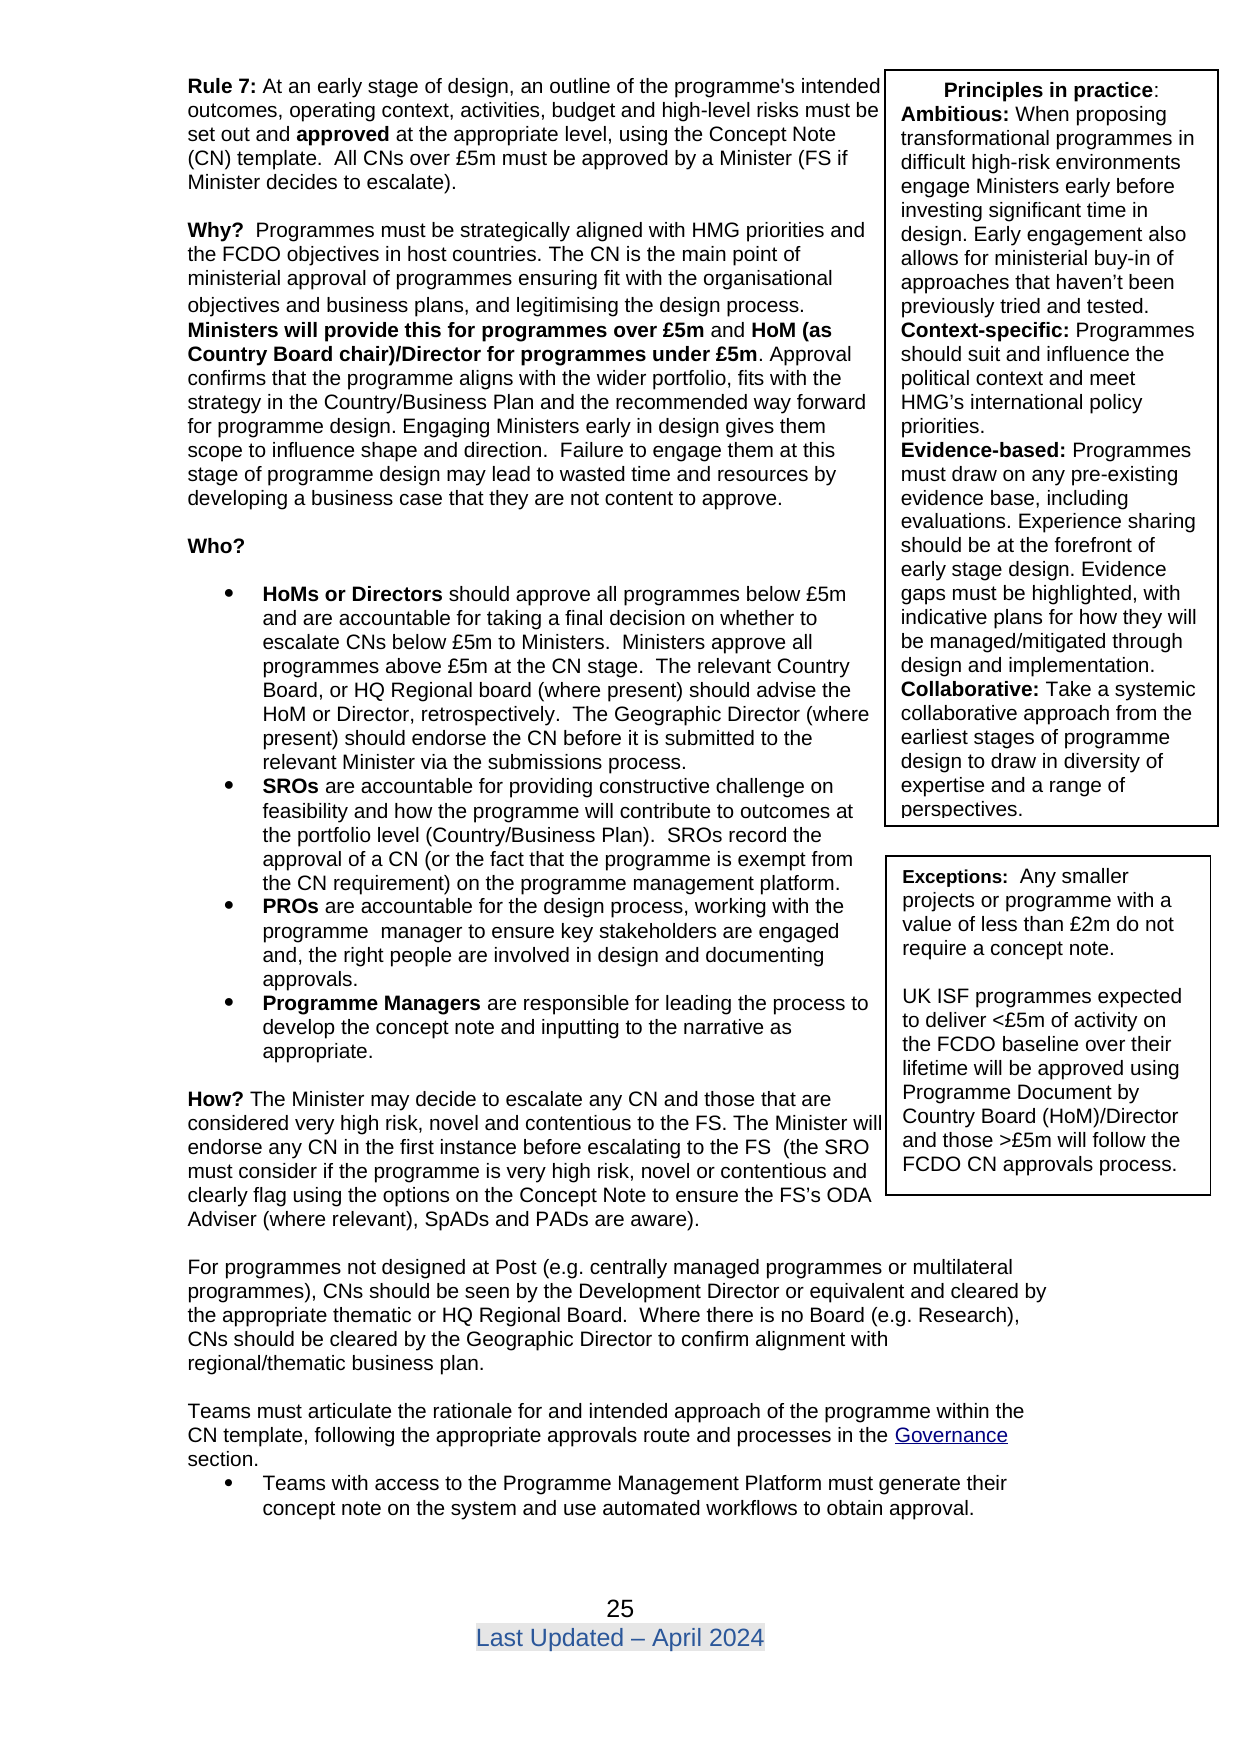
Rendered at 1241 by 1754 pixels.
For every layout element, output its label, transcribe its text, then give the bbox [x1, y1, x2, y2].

text Teams must articulate the rationale for and intended approach of the programme within the CN template, following the appropriate approvals route and processes in the Governance section. [187, 1398, 1053, 1470]
list Programme Managers are responsible for leading the process to develop the concept note and inputting to the narrative as appropriate. [225, 991, 885, 1063]
list Teams with access to the Programme Management Platform must generate their concept note on the system and use automated workflows to obtain approval. [225, 1470, 1053, 1520]
text For programmes not designed at Post (e.g. centrally managed programmes or multilateral programmes), CNs should be seen by the Development Director or equivalent and cleared by the appropriate thematic or HQ Regional Board. Where there is no Board (e.g. Research), CNs should be cleared by the Geographic Director to confirm alignment with regional/thematic business plan. [187, 1255, 1053, 1374]
list SROs are accountable for providing constructive challenge on feasibility and how the programme will contribute to outcomes at the portfolio level (Country/Business Plan). SROs record the approval of a CN (or the fact that the programme is exempt from the CN requirement) on the programme management platform. [225, 774, 1053, 894]
text Evidence-based: Programmes must draw on any pre-existing evidence base, including evaluations. Experience sharing should be at the forefront of early stage design. Evidence gaps must be highlighted, with indicative plans for how they will be managed/mitigated through design and implementation. [901, 437, 1202, 677]
text [886, 71, 1217, 825]
text Why? Programmes must be strategically aligned with HMG priorities and the FCDO objectives in host countries. The CN is the main point of ministerial approval of programmes ensuring fit with the organisational objectives and business plans, and legitimising the design process. Ministers will provide this for programmes over £5m and HoM (as Country Board chair)/Director for programmes under £5m. Approval confirms that the programme aligns with the wider portfolio, fits with the strategy in the Country/Business Plan and the recommended way forward for programme design. Engaging Ministers early in design gives them scope to influence shape and direction. Failure to engage them at this stage of programme design may lead to wasted time and resources by developing a business case that they are not content to approve. [187, 218, 884, 510]
text How? The Minister may decide to escalate any CN and those that are considered very high risk, novel and contentious to the FS. The Minister will endorse any CN in the first instance before escalating to the FS (the SRO must consider if the programme is very high risk, novel or contentious and clearly flag using the options on the Concept Note to ensure the FS’s ODA Adviser (where relevant), SpADs and PADs are aware). [187, 1087, 1053, 1231]
list UK ISF programmes expected to deliver <£5m of activity on the FCDO baseline over their lifetime will be approved using Programme Document by Country Board (HoM)/Director and those >£5m will follow the FCDO CN approvals process. [902, 984, 1195, 1176]
text Context-specific: Programmes should suit and influence the political context and meet HMG’s international policy priorities. [901, 318, 1202, 437]
list Exceptions: Any smaller projects or programme with a value of less than £2m do not require a concept note. [902, 864, 1195, 960]
text Rule 7: At an early stage of design, an outline of the programme's intended outcomes, operating context, activities, budget and high-level risks must be set out and approved at the appropriate level, using the Concept Note (CN) template. All CNs over £5m must be approved by a Minister (FS if Minister decides to escalate). [187, 74, 884, 194]
text Collaborative: Take a systemic collaborative approach from the earliest stages of programme design to draw in diversity of expertise and a range of perspectives. [901, 677, 1202, 818]
list HoMs or Directors should approve all programmes below £5m and are accountable for taking a final decision on whether to escalate CNs below £5m to Ministers. Ministers approve all programmes above £5m at the CN stage. The relevant Country Board, or HQ Regional board (where present) should advise the HoM or Director, retrospectively. The Geographic Director (where present) should endorse the CN before it is submitted to the relevant Minister via the submissions process. [225, 582, 884, 774]
text Who? [187, 534, 884, 558]
text Ambitious: When proposing transformational programmes in difficult high-risk environments engage Ministers early before investing significant time in design. Early engagement also allows for ministerial buy-in of approaches that haven’t been previously tried and tested. [901, 102, 1202, 318]
list SROs are accountable for providing constructive challenge on feasibility and how the programme will contribute to outcomes at the portfolio level (Country/Business Plan). SROs record the approval of a CN (or the fact that the programme is exempt from the CN requirement) on the programme management platform. [887, 857, 1210, 1194]
text Principles in practice: [901, 78, 1202, 102]
list PROs are accountable for the design process, working with the programme manager to ensure key stakeholders are engaged and, the right people are involved in design and documenting approvals. [225, 894, 885, 991]
